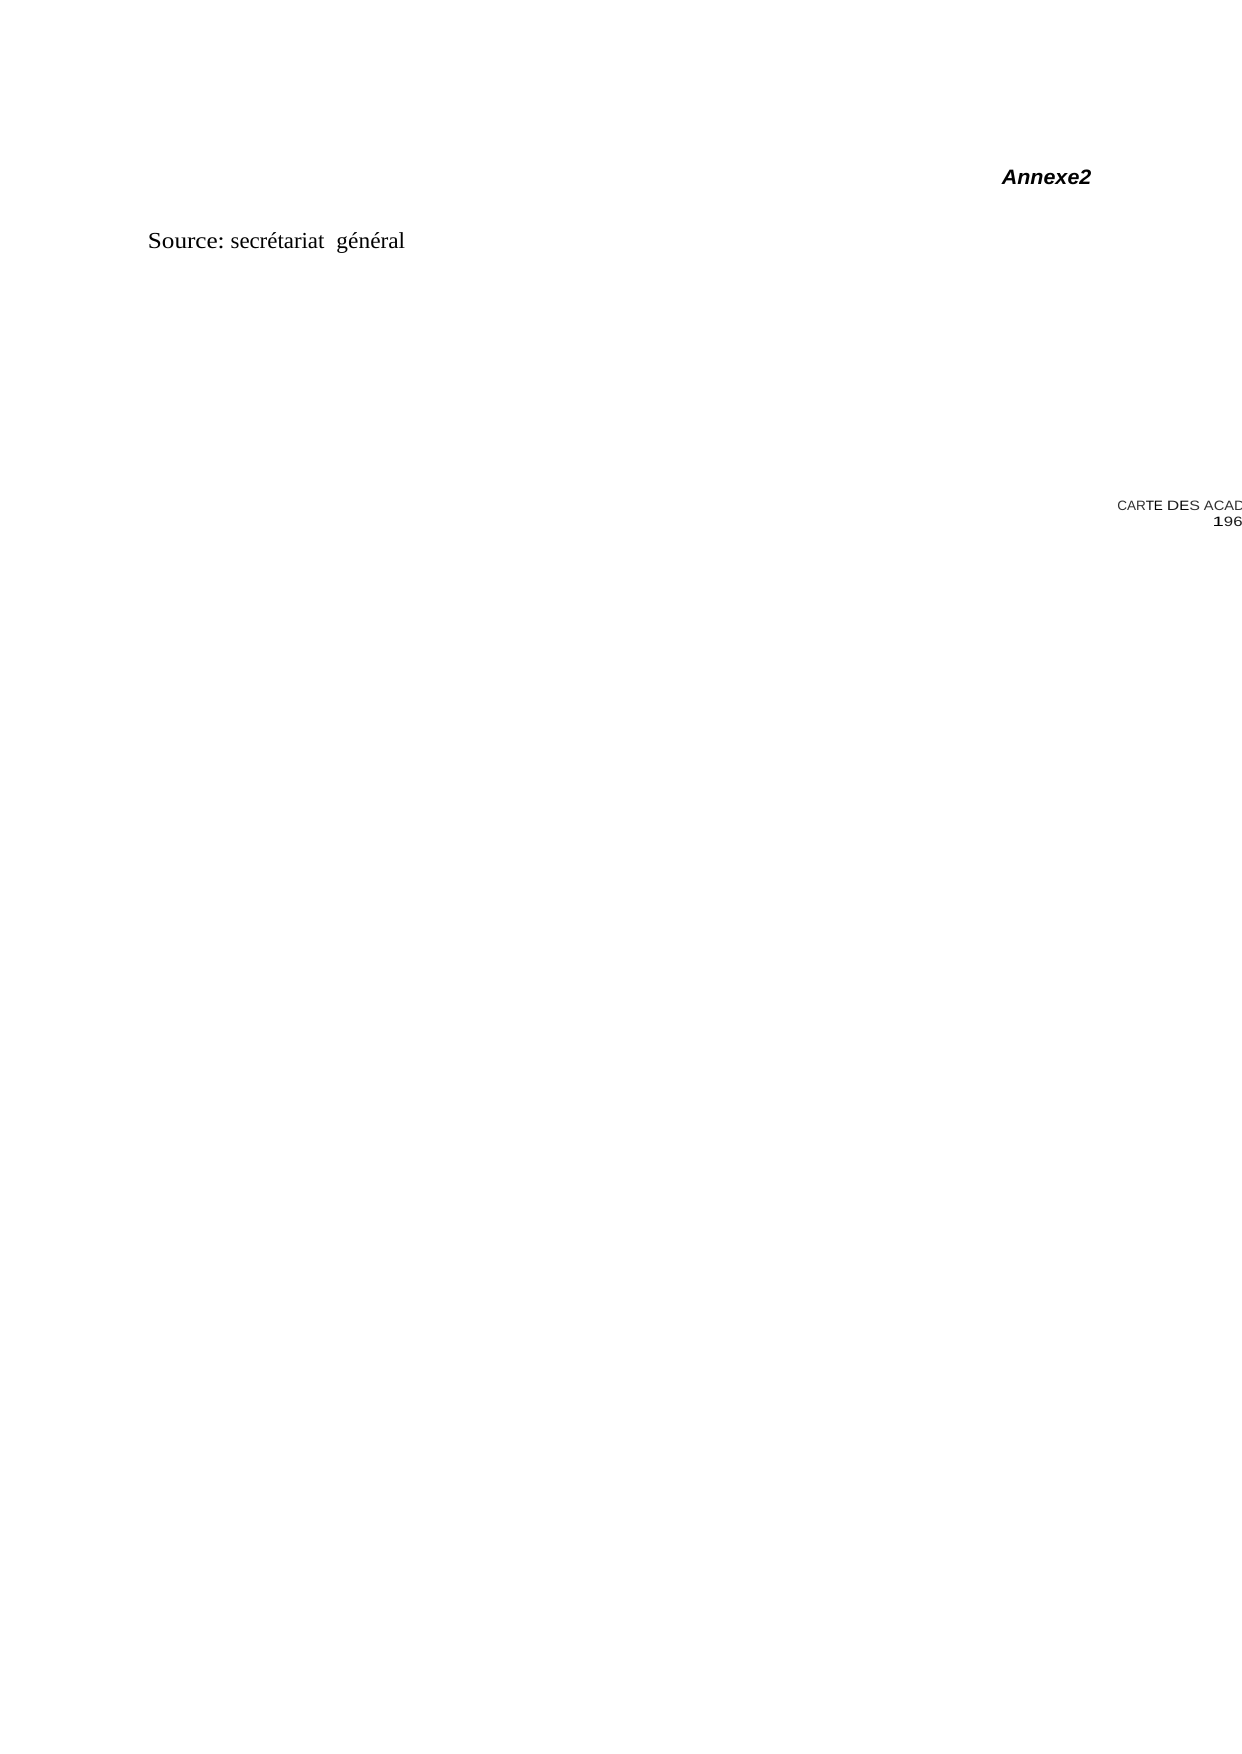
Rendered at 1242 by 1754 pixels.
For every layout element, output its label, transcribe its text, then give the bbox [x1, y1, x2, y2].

text Source: secrétariat général [148, 212, 409, 238]
text Annexe2 [1002, 164, 1106, 188]
text CARTE DES ACADEMIES1854-1962 [1102, 498, 1242, 529]
